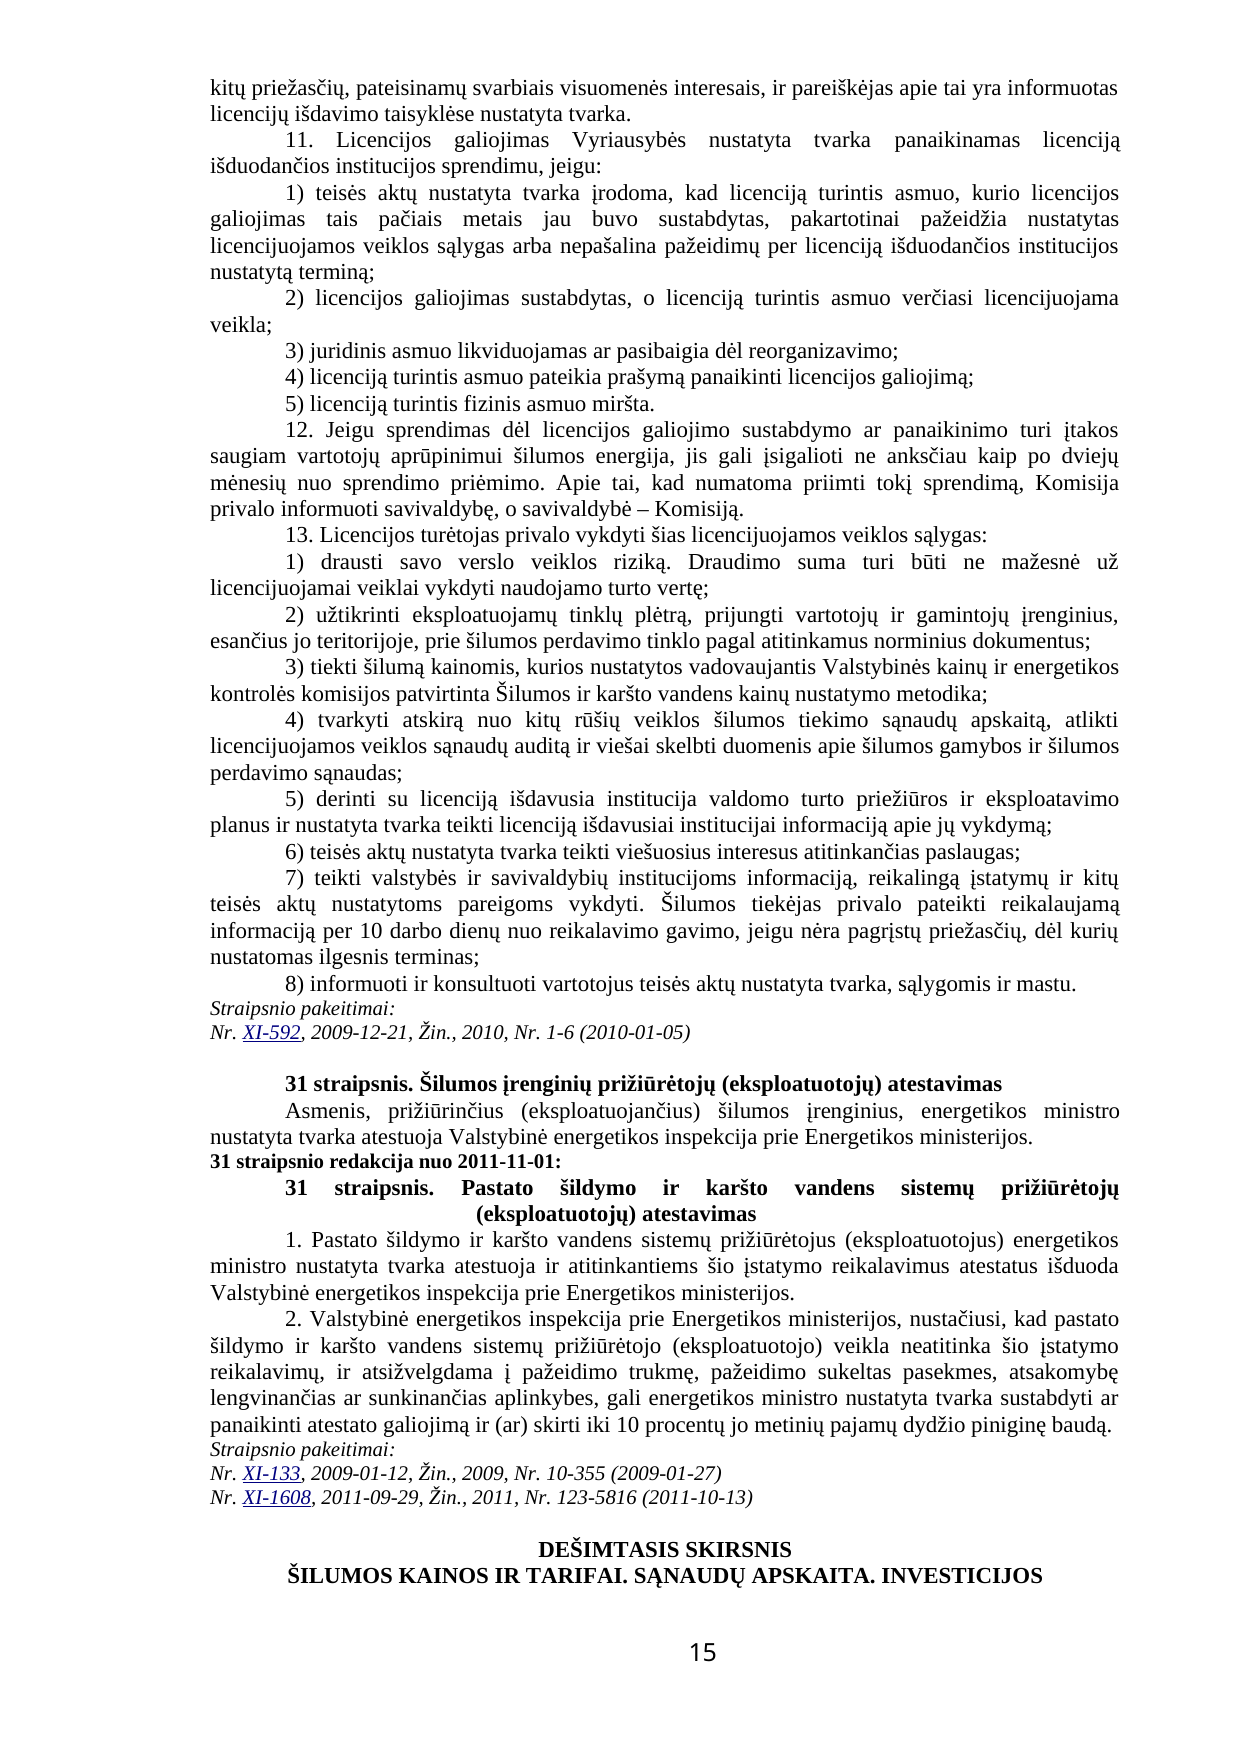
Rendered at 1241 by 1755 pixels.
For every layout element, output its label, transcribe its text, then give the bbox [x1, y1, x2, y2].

text 12. Jeigu sprendimas dėl licencijos galiojimo sustabdymo ar panaikinimo turi įtakos saugiam vartotojų aprūpinimui šilumos energija, jis gali įsigalioti ne anksčiau kaip po dviejų mėnesių nuo sprendimo priėmimo. Apie tai, kad numatoma priimti tokį sprendimą, Komisija privalo informuoti savivaldybę, o savivaldybė – Komisiją. [210, 416, 1120, 522]
text 31 straipsnio redakcija nuo 2011-11-01: [210, 1149, 1120, 1173]
text 6) teisės aktų nustatyta tvarka teikti viešuosius interesus atitinkančias paslaugas; [210, 838, 1120, 864]
text kitų priežasčių, pateisinamų svarbiais visuomenės interesais, ir pareiškėjas apie tai yra informuotas licencijų išdavimo taisyklėse nustatyta tvarka. [210, 73, 1120, 126]
text Nr. XI-1608, 2011-09-29, Žin., 2011, Nr. 123-5816 (2011-10-13) [210, 1485, 1120, 1509]
text 4) tvarkyti atskirą nuo kitų rūšių veiklos šilumos tiekimo sąnaudų apskaitą, atlikti licencijuojamos veiklos sąnaudų auditą ir viešai skelbti duomenis apie šilumos gamybos ir šilumos perdavimo sąnaudas; [210, 706, 1120, 785]
text Straipsnio pakeitimai: [210, 1437, 1120, 1461]
text 1) drausti savo verslo veiklos riziką. Draudimo suma turi būti ne mažesnė už licencijuojamai veiklai vykdyti naudojamo turto vertę; [210, 548, 1120, 601]
text 2) licencijos galiojimas sustabdytas, o licenciją turintis asmuo verčiasi licencijuojama veikla; [210, 284, 1120, 337]
text 31 straipsnis. Pastato šildymo ir karšto vandens sistemų prižiūrėtojų (eksploatuotojų) atestavimas [285, 1173, 1120, 1226]
text 2) užtikrinti eksploatuojamų tinklų plėtrą, prijungti vartotojų ir gamintojų įrenginius, esančius jo teritorijoje, prie šilumos perdavimo tinklo pagal atitinkamus norminius dokumentus; [210, 601, 1120, 653]
text Nr. XI-133, 2009-01-12, Žin., 2009, Nr. 10-355 (2009-01-27) [210, 1461, 1120, 1485]
text 1. Pastato šildymo ir karšto vandens sistemų prižiūrėtojus (eksploatuotojus) energetikos ministro nustatyta tvarka atestuoja ir atitinkantiems šio įstatymo reikalavimus atestatus išduoda Valstybinė energetikos inspekcija prie Energetikos ministerijos. [210, 1226, 1120, 1305]
text Straipsnio pakeitimai: [210, 996, 1120, 1020]
text 5) derinti su licenciją išdavusia institucija valdomo turto priežiūros ir eksploatavimo planus ir nustatyta tvarka teikti licenciją išdavusiai institucijai informaciją apie jų vykdymą; [210, 785, 1120, 838]
text Nr. XI-592, 2009-12-21, Žin., 2010, Nr. 1-6 (2010-01-05) [210, 1020, 1120, 1044]
text 3) tiekti šilumą kainomis, kurios nustatytos vadovaujantis Valstybinės kainų ir energetikos kontrolės komisijos patvirtinta Šilumos ir karšto vandens kainų nustatymo metodika; [210, 653, 1120, 706]
text 13. Licencijos turėtojas privalo vykdyti šias licencijuojamos veiklos sąlygas: [210, 522, 1120, 548]
text Asmenis, prižiūrinčius (eksploatuojančius) šilumos įrenginius, energetikos ministro nustatyta tvarka atestuoja Valstybinė energetikos inspekcija prie Energetikos ministerijos. [210, 1097, 1120, 1149]
text ŠILUMOS KAINOS IR TARIFAI. SĄNAUDŲ APSKAITA. INVESTICIJOS [210, 1562, 1120, 1588]
text 11. Licencijos galiojimas Vyriausybės nustatyta tvarka panaikinamas licenciją išduodančios institucijos sprendimu, jeigu: [210, 126, 1120, 179]
text 7) teikti valstybės ir savivaldybių institucijoms informaciją, reikalingą įstatymų ir kitų teisės aktų nustatytoms pareigoms vykdyti. Šilumos tiekėjas privalo pateikti reikalaujamą informaciją per 10 darbo dienų nuo reikalavimo gavimo, jeigu nėra pagrįstų priežasčių, dėl kurių nustatomas ilgesnis terminas; [210, 864, 1120, 969]
text 4) licenciją turintis asmuo pateikia prašymą panaikinti licencijos galiojimą; [210, 363, 1120, 390]
text 3) juridinis asmuo likviduojamas ar pasibaigia dėl reorganizavimo; [210, 337, 1120, 363]
text DEŠIMTASIS SKIRSNIS [210, 1536, 1120, 1562]
text 2. Valstybinė energetikos inspekcija prie Energetikos ministerijos, nustačiusi, kad pastato šildymo ir karšto vandens sistemų prižiūrėtojo (eksploatuotojo) veikla neatitinka šio įstatymo reikalavimų, ir atsižvelgdama į pažeidimo trukmę, pažeidimo sukeltas pasekmes, atsakomybę lengvinančias ar sunkinančias aplinkybes, gali energetikos ministro nustatyta tvarka sustabdyti ar panaikinti atestato galiojimą ir (ar) skirti iki 10 procentų jo metinių pajamų dydžio piniginę baudą. [210, 1305, 1120, 1437]
text 31 straipsnis. Šilumos įrenginių prižiūrėtojų (eksploatuotojų) atestavimas [210, 1070, 1120, 1097]
text 5) licenciją turintis fizinis asmuo miršta. [210, 390, 1120, 416]
text 8) informuoti ir konsultuoti vartotojus teisės aktų nustatyta tvarka, sąlygomis ir mastu. [210, 969, 1120, 996]
text 1) teisės aktų nustatyta tvarka įrodoma, kad licenciją turintis asmuo, kurio licencijos galiojimas tais pačiais metais jau buvo sustabdytas, pakartotinai pažeidžia nustatytas licencijuojamos veiklos sąlygas arba nepašalina pažeidimų per licenciją išduodančios institucijos nustatytą terminą; [210, 179, 1120, 284]
